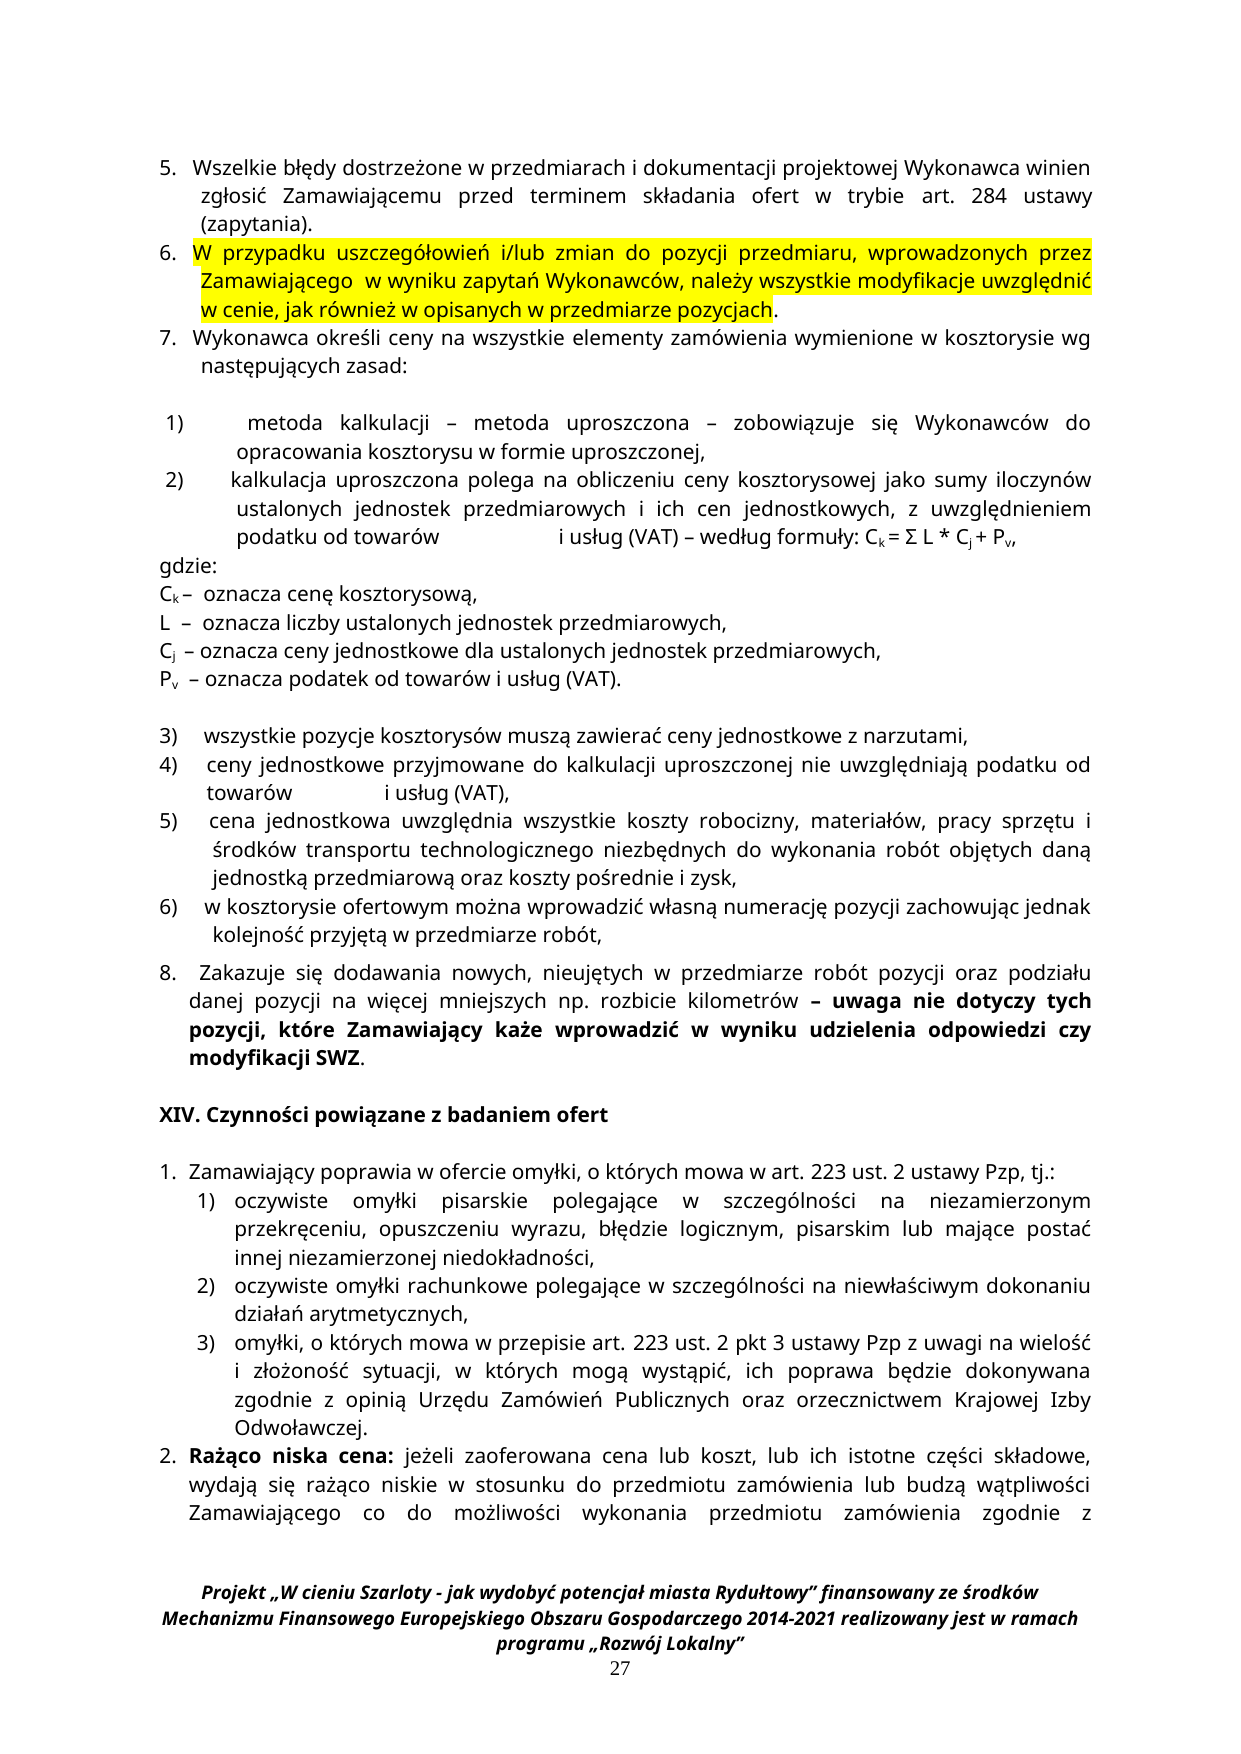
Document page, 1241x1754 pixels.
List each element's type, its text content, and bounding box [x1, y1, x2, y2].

text XIV. Czynności powiązane z badaniem ofert [159, 1100, 1092, 1129]
list Zamawiający poprawia w ofercie omyłki, o których mowa w art. 223 ust. 2 ustawy Pzp, tj.: [159, 1157, 1092, 1186]
list metoda kalkulacji – metoda uproszczona – zobowiązuje się Wykonawców do opracowania kosztorysu w formie uproszczonej, [165, 408, 1092, 465]
list gdzie: [159, 551, 1092, 579]
list Wykonawca określi ceny na wszystkie elementy zamówienia wymienione w kosztorysie wg następujących zasad: [159, 323, 1092, 380]
list Wszelkie błędy dostrzeżone w przedmiarach i dokumentacji projektowej Wykonawca winien zgłosić Zamawiającemu przed terminem składania ofert w trybie art. 284 ustawy (zapytania). [159, 153, 1092, 238]
list Rażąco niska cena: jeżeli zaoferowana cena lub koszt, lub ich istotne części składowe, wydają się rażąco niskie w stosunku do przedmiotu zamówienia lub budzą wątpliwości Zamawiającego co do możliwości wykonania przedmiotu zamówienia zgodnie z [159, 1442, 1092, 1527]
list oczywiste omyłki pisarskie polegające w szczególności na niezamierzonym przekręceniu, opuszczeniu wyrazu, błędzie logicznym, pisarskim lub mające postać innej niezamierzonej niedokładności, [197, 1186, 1092, 1271]
list W przypadku uszczegółowień i/lub zmian do pozycji przedmiaru, wprowadzonych przez Zamawiającego w wyniku zapytań Wykonawców, należy wszystkie modyfikacje uwzględnić w cenie, jak również w opisanych w przedmiarze pozycjach. [159, 238, 1092, 323]
list kalkulacja uproszczona polega na obliczeniu ceny kosztorysowej jako sumy iloczynów ustalonych jednostek przedmiarowych i ich cen jednostkowych, z uwzględnieniem podatku od towarów i usług (VAT) – według formuły: Ck = Σ L * Cj + Pv, [165, 465, 1092, 551]
list Cj – oznacza ceny jednostkowe dla ustalonych jednostek przedmiarowych, [159, 636, 1092, 664]
list Zakazuje się dodawania nowych, nieujętych w przedmiarze robót pozycji oraz podziału danej pozycji na więcej mniejszych np. rozbicie kilometrów – uwaga nie dotyczy tych pozycji, które Zamawiający każe wprowadzić w wyniku udzielenia odpowiedzi czy modyfikacji SWZ. [159, 958, 1092, 1072]
list Ck – oznacza cenę kosztorysową, [159, 579, 1092, 608]
list oczywiste omyłki rachunkowe polegające w szczególności na niewłaściwym dokonaniu działań arytmetycznych, [197, 1271, 1092, 1328]
list wszystkie pozycje kosztorysów muszą zawierać ceny jednostkowe z narzutami, [159, 721, 1092, 750]
list cena jednostkowa uwzględnia wszystkie koszty robocizny, materiałów, pracy sprzętu i środków transportu technologicznego niezbędnych do wykonania robót objętych daną jednostką przedmiarową oraz koszty pośrednie i zysk, [159, 807, 1092, 892]
list w kosztorysie ofertowym można wprowadzić własną numerację pozycji zachowując jednak kolejność przyjętą w przedmiarze robót, [159, 892, 1092, 949]
list L – oznacza liczby ustalonych jednostek przedmiarowych, [159, 608, 1092, 636]
list Pv – oznacza podatek od towarów i usług (VAT). [159, 664, 1092, 693]
list omyłki, o których mowa w przepisie art. 223 ust. 2 pkt 3 ustawy Pzp z uwagi na wielość i złożoność sytuacji, w których mogą wystąpić, ich poprawa będzie dokonywana zgodnie z opinią Urzędu Zamówień Publicznych oraz orzecznictwem Krajowej Izby Odwoławczej. [197, 1328, 1092, 1442]
list ceny jednostkowe przyjmowane do kalkulacji uproszczonej nie uwzględniają podatku od towarów i usług (VAT), [159, 750, 1092, 807]
